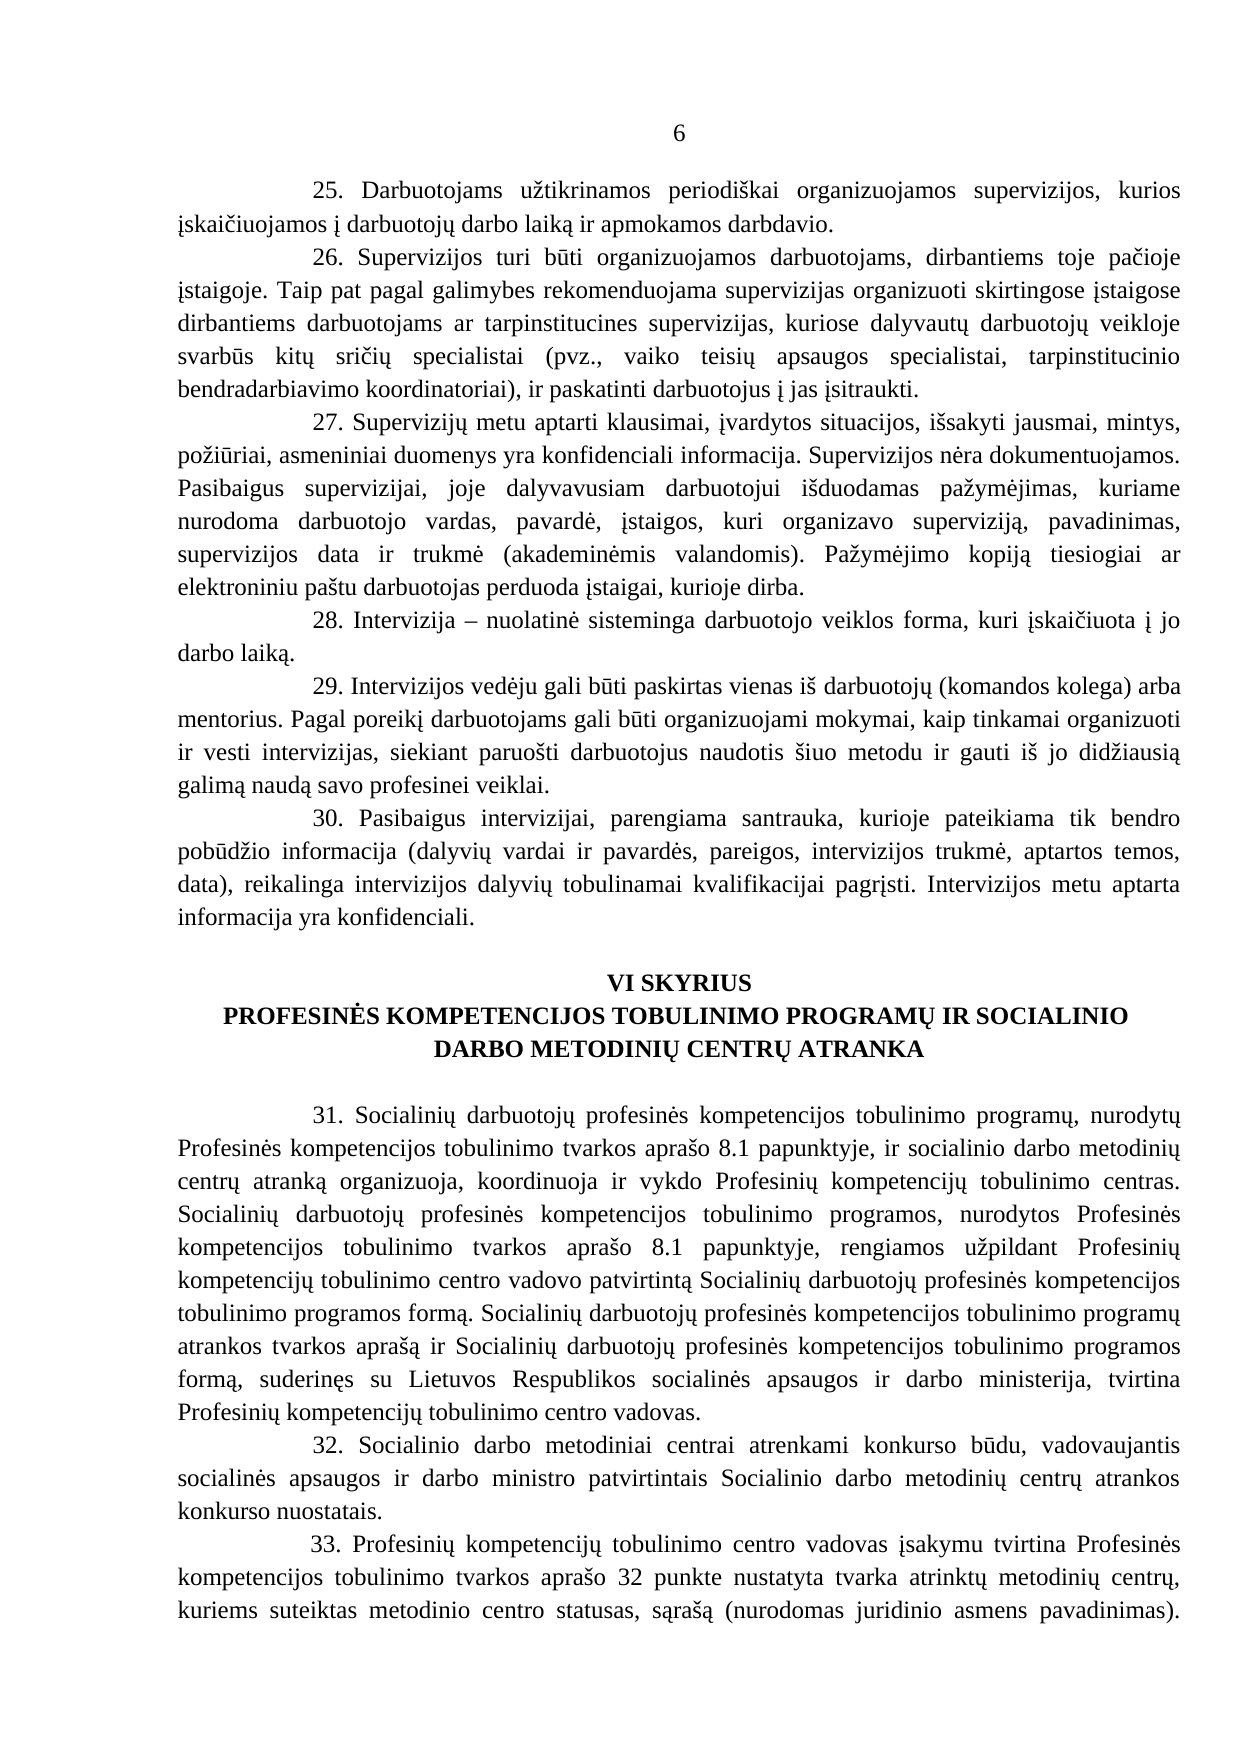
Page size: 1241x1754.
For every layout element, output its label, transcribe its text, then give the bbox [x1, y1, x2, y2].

text 28. Intervizija – nuolatinė sisteminga darbuotojo veiklos forma, kuri įskaičiuota į jo darbo laiką. [177, 605, 1181, 667]
text 26. Supervizijos turi būti organizuojamos darbuotojams, dirbantiems toje pačioje įstaigoje. Taip pat pagal galimybes rekomenduojama supervizijas organizuoti skirtingose įstaigose dirbantiems darbuotojams ar tarpinstitucines supervizijas, kuriose dalyvautų darbuotojų veikloje svarbūs kitų sričių specialistai (pvz., vaiko teisių apsaugos specialistai, tarpinstitucinio bendradarbiavimo koordinatoriai), ir paskatinti darbuotojus į jas įsitraukti. [177, 242, 1181, 402]
text DARBO METODINIŲ CENTRŲ ATRANKA [177, 1034, 1181, 1063]
text PROFESINĖS KOMPETENCIJOS TOBULINIMO PROGRAMŲ IR SOCIALINIO [177, 1001, 1181, 1030]
text 32. Socialinio darbo metodiniai centrai atrenkami konkurso būdu, vadovaujantis socialinės apsaugos ir darbo ministro patvirtintais Socialinio darbo metodinių centrų atrankos konkurso nuostatais. [177, 1430, 1181, 1525]
text 25. Darbuotojams užtikrinamos periodiškai organizuojamos supervizijos, kurios įskaičiuojamos į darbuotojų darbo laiką ir apmokamos darbdavio. [177, 176, 1181, 237]
text 27. Supervizijų metu aptarti klausimai, įvardytos situacijos, išsakyti jausmai, mintys, požiūriai, asmeniniai duomenys yra konfidenciali informacija. Supervizijos nėra dokumentuojamos. Pasibaigus supervizijai, joje dalyvavusiam darbuotojui išduodamas pažymėjimas, kuriame nurodoma darbuotojo vardas, pavardė, įstaigos, kuri organizavo superviziją, pavadinimas, supervizijos data ir trukmė (akademinėmis valandomis). Pažymėjimo kopiją tiesiogiai ar elektroniniu paštu darbuotojas perduoda įstaigai, kurioje dirba. [177, 407, 1181, 601]
text 33. Profesinių kompetencijų tobulinimo centro vadovas įsakymu tvirtina Profesinės kompetencijos tobulinimo tvarkos aprašo 32 punkte nustatyta tvarka atrinktų metodinių centrų, kuriems suteiktas metodinio centro statusas, sąrašą (nurodomas juridinio asmens pavadinimas). [177, 1529, 1181, 1624]
text 30. Pasibaigus intervizijai, parengiama santrauka, kurioje pateikiama tik bendro pobūdžio informacija (dalyvių vardai ir pavardės, pareigos, intervizijos trukmė, aptartos temos, data), reikalinga intervizijos dalyvių tobulinamai kvalifikacijai pagrįsti. Intervizijos metu aptarta informacija yra konfidenciali. [177, 803, 1181, 931]
text 29. Intervizijos vedėju gali būti paskirtas vienas iš darbuotojų (komandos kolega) arba mentorius. Pagal poreikį darbuotojams gali būti organizuojami mokymai, kaip tinkamai organizuoti ir vesti intervizijas, siekiant paruošti darbuotojus naudotis šiuo metodu ir gauti iš jo didžiausią galimą naudą savo profesinei veiklai. [177, 671, 1181, 799]
text 31. Socialinių darbuotojų profesinės kompetencijos tobulinimo programų, nurodytų Profesinės kompetencijos tobulinimo tvarkos aprašo 8.1 papunktyje, ir socialinio darbo metodinių centrų atranką organizuoja, koordinuoja ir vykdo Profesinių kompetencijų tobulinimo centras. Socialinių darbuotojų profesinės kompetencijos tobulinimo programos, nurodytos Profesinės kompetencijos tobulinimo tvarkos aprašo 8.1 papunktyje, rengiamos užpildant Profesinių kompetencijų tobulinimo centro vadovo patvirtintą Socialinių darbuotojų profesinės kompetencijos tobulinimo programos formą. Socialinių darbuotojų profesinės kompetencijos tobulinimo programų atrankos tvarkos aprašą ir Socialinių darbuotojų profesinės kompetencijos tobulinimo programos formą, suderinęs su Lietuvos Respublikos socialinės apsaugos ir darbo ministerija, tvirtina Profesinių kompetencijų tobulinimo centro vadovas. [177, 1100, 1181, 1426]
text VI SKYRIUS [177, 968, 1181, 997]
